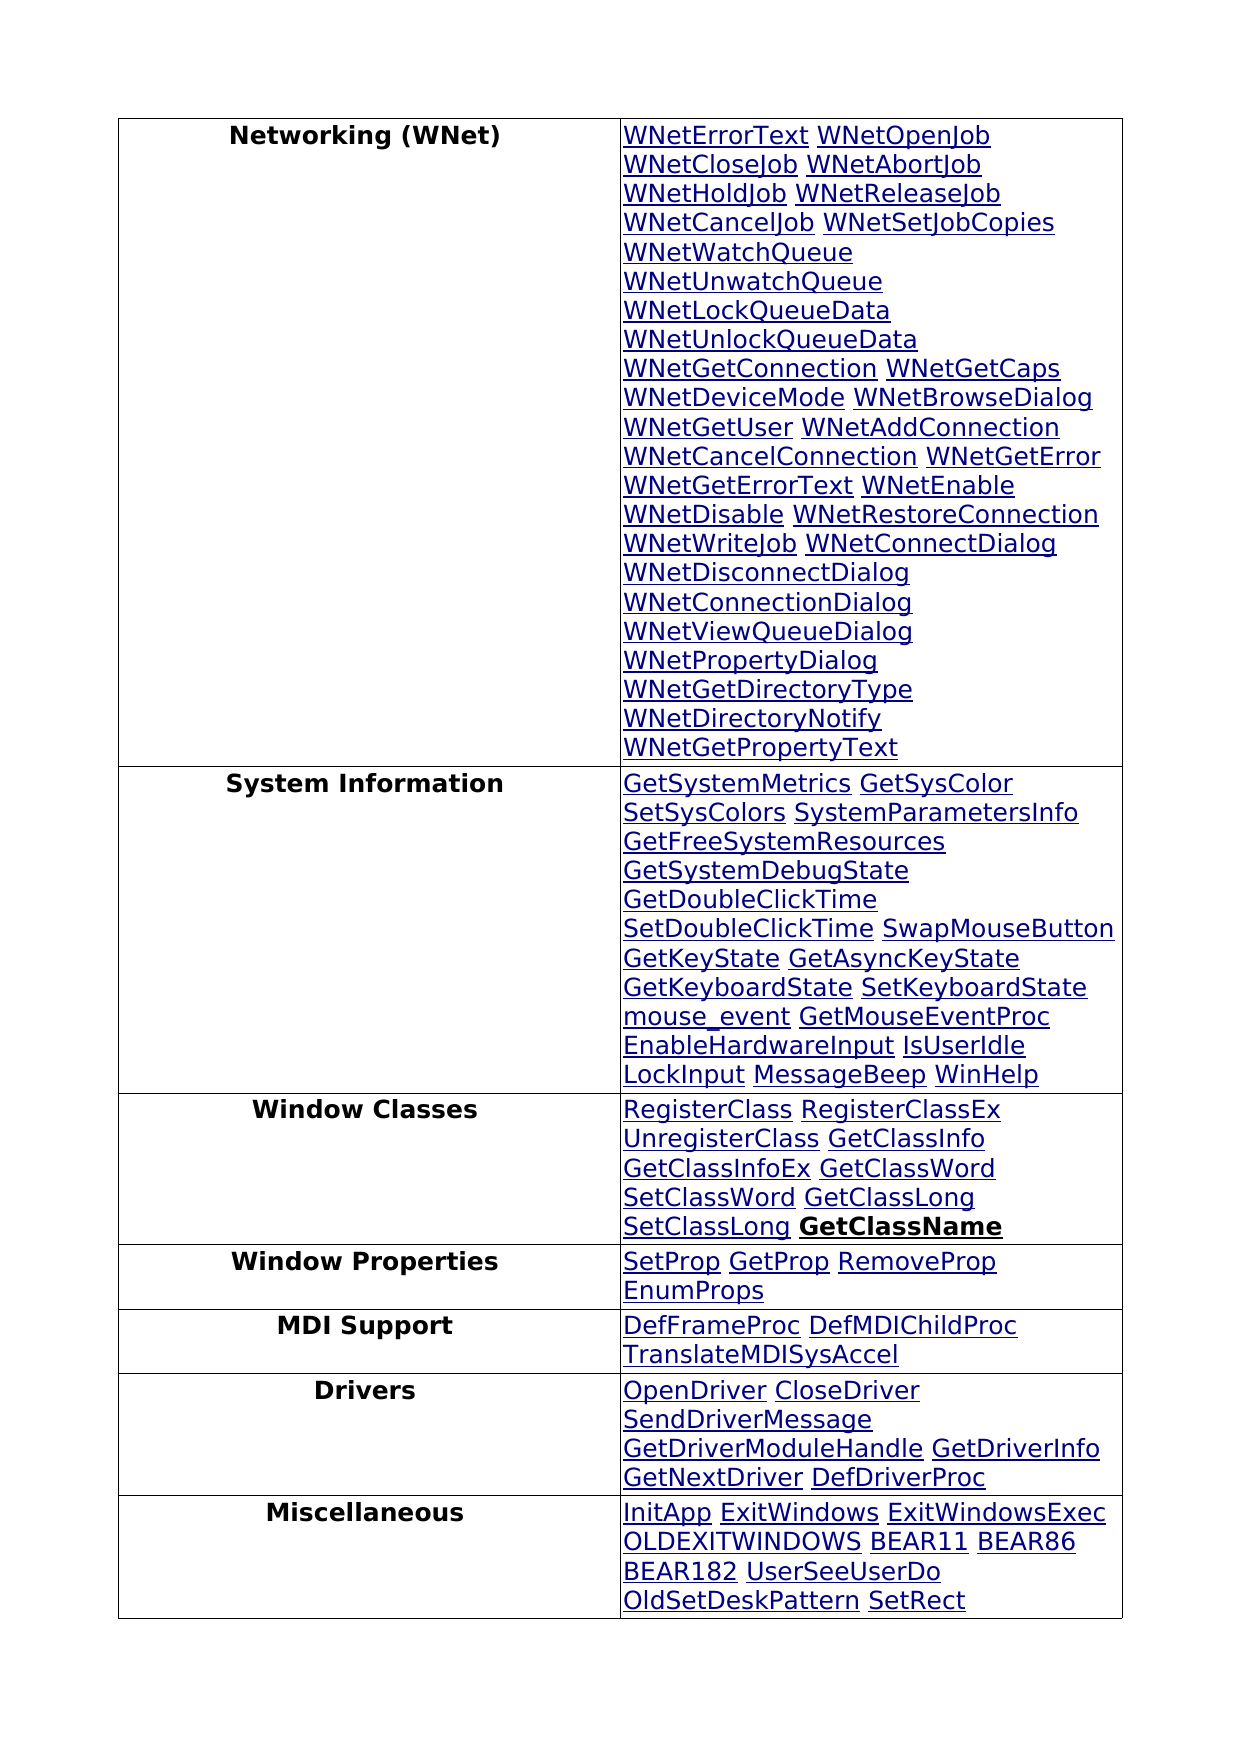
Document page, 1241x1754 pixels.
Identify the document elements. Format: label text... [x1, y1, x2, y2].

table_cell OpenDriver CloseDriver SendDriverMessage GetDriverModuleHandle GetDriverInfo GetNextDriver DefDriverProc [621, 1374, 1122, 1495]
table_cell InitApp ExitWindows ExitWindowsExec OLDEXITWINDOWS BEAR11 BEAR86 BEAR182 UserSeeUserDo OldSetDeskPattern SetRect [621, 1496, 1122, 1618]
table_cell DefFrameProc DefMDIChildProc TranslateMDISysAccel [621, 1310, 1122, 1373]
table_cell Miscellaneous [119, 1496, 620, 1618]
table_cell SetProp GetProp RemoveProp EnumProps [621, 1245, 1122, 1308]
table_cell Window Classes [119, 1094, 620, 1244]
table_cell WNetErrorText WNetOpenJob WNetCloseJob WNetAbortJob WNetHoldJob WNetReleaseJob WNetCancelJob WNetSetJobCopies WNetWatchQueue WNetUnwatchQueue WNetLockQueueData WNetUnlockQueueData WNetGetConnection WNetGetCaps WNetDeviceMode WNetBrowseDialog WNetGetUser WNetAddConnection WNetCancelConnection WNetGetError WNetGetErrorText WNetEnable WNetDisable WNetRestoreConnection WNetWriteJob WNetConnectDialog WNetDisconnectDialog WNetConnectionDialog WNetViewQueueDialog WNetPropertyDialog WNetGetDirectoryType WNetDirectoryNotify WNetGetPropertyText [621, 119, 1122, 766]
table_cell Networking (WNet) [119, 119, 620, 766]
table_cell MDI Support [119, 1310, 620, 1373]
table_cell RegisterClass RegisterClassEx UnregisterClass GetClassInfo GetClassInfoEx GetClassWord SetClassWord GetClassLong SetClassLong GetClassName [621, 1094, 1122, 1244]
table_cell Drivers [119, 1374, 620, 1495]
table_cell GetSystemMetrics GetSysColor SetSysColors SystemParametersInfo GetFreeSystemResources GetSystemDebugState GetDoubleClickTime SetDoubleClickTime SwapMouseButton GetKeyState GetAsyncKeyState GetKeyboardState SetKeyboardState mouse_event GetMouseEventProc EnableHardwareInput IsUserIdle LockInput MessageBeep WinHelp [621, 767, 1122, 1092]
table_cell System Information [119, 767, 620, 1092]
table_cell Window Properties [119, 1245, 620, 1308]
